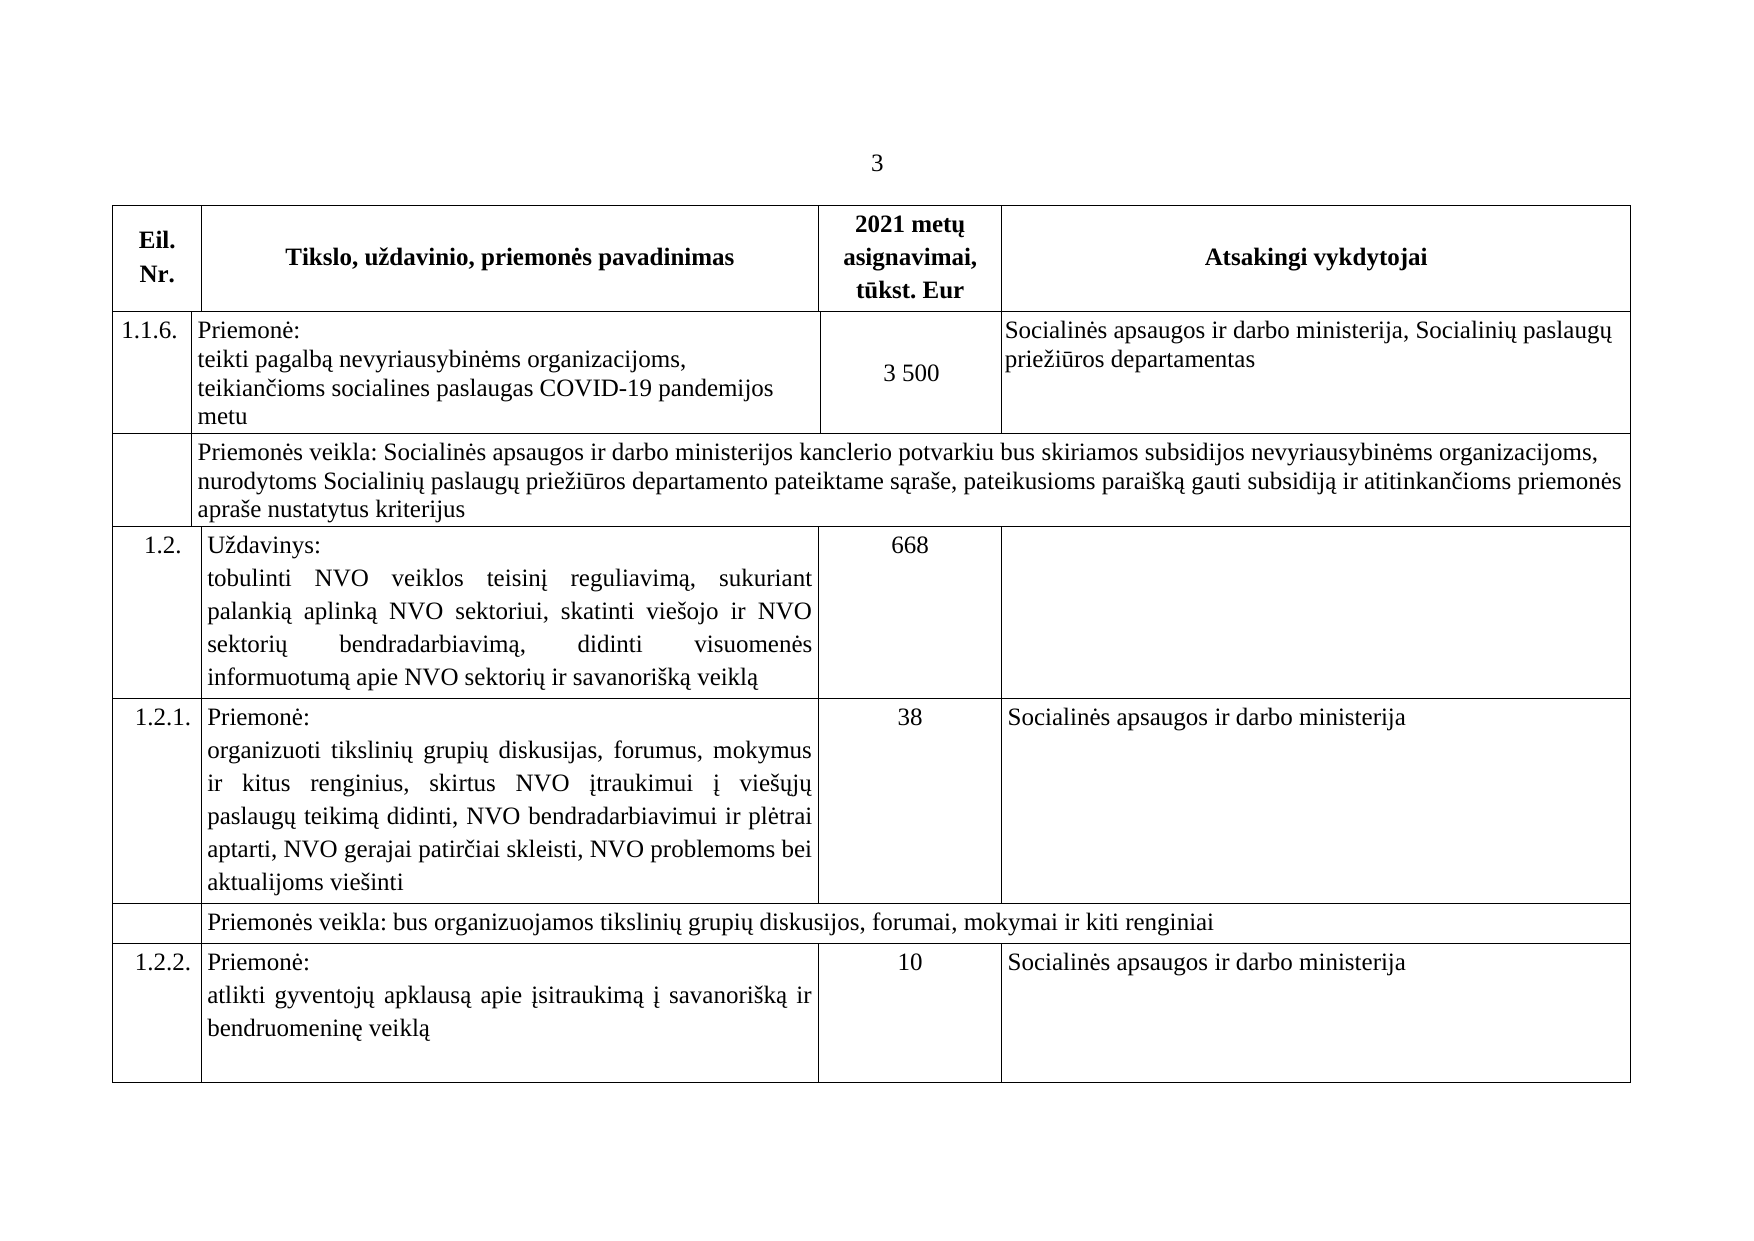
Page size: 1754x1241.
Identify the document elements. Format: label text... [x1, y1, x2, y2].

table_cell [1002, 527, 1630, 698]
table_header Atsakingi vykdytojai [1002, 206, 1630, 311]
table_cell Priemonės veikla: Socialinės apsaugos ir darbo ministerijos kanclerio potvarkiu bus skiriamos subsidijos nevyriausybinėms organizacijoms, nurodytoms Socialinių paslaugų priežiūros departamento pateiktame sąraše, pateikusioms paraišką gauti subsidiją ir atitinkančioms priemonės apraše nustatytus kriterijus [192, 434, 1630, 526]
table_cell [113, 904, 201, 943]
table_header 2021 metų asignavimai, tūkst. Eur [819, 206, 1001, 311]
table_cell 1.2. [113, 527, 201, 698]
table_cell 10 [819, 944, 1001, 1082]
table_cell 1.2.1. [113, 699, 201, 903]
table_header Tikslo, uždavinio, priemonės pavadinimas [202, 206, 818, 311]
table_cell 38 [819, 699, 1001, 903]
table_cell Priemonė: atlikti gyventojų apklausą apie įsitraukimą į savanorišką ir bendruomeninę veiklą [202, 944, 818, 1082]
table_cell Socialinės apsaugos ir darbo ministerija, Socialinių paslaugų priežiūros departamentas [1002, 312, 1630, 433]
table_cell Priemonė: organizuoti tikslinių grupių diskusijas, forumus, mokymus ir kitus renginius, skirtus NVO įtraukimui į viešųjų paslaugų teikimą didinti, NVO bendradarbiavimui ir plėtrai aptarti, NVO gerajai patirčiai skleisti, NVO problemoms bei aktualijoms viešinti [202, 699, 818, 903]
table_header Eil. Nr. [113, 206, 201, 311]
table_cell 1.2.2. [113, 944, 201, 1082]
table_cell [113, 434, 191, 526]
table_cell 668 [819, 527, 1001, 698]
table_cell Socialinės apsaugos ir darbo ministerija [1002, 699, 1630, 903]
table_cell 3 500 [821, 312, 1001, 433]
table_cell Priemonė: teikti pagalbą nevyriausybinėms organizacijoms, teikiančioms socialines paslaugas COVID-19 pandemijos metu [192, 312, 820, 433]
table_cell Priemonės veikla: bus organizuojamos tikslinių grupių diskusijos, forumai, mokymai ir kiti renginiai [202, 904, 1630, 943]
table_cell 1.1.6. [113, 312, 191, 433]
table_cell Socialinės apsaugos ir darbo ministerija [1002, 944, 1630, 1082]
table_cell Uždavinys: tobulinti NVO veiklos teisinį reguliavimą, sukuriant palankią aplinką NVO sektoriui, skatinti viešojo ir NVO sektorių bendradarbiavimą, didinti visuomenės informuotumą apie NVO sektorių ir savanorišką veiklą [202, 527, 818, 698]
